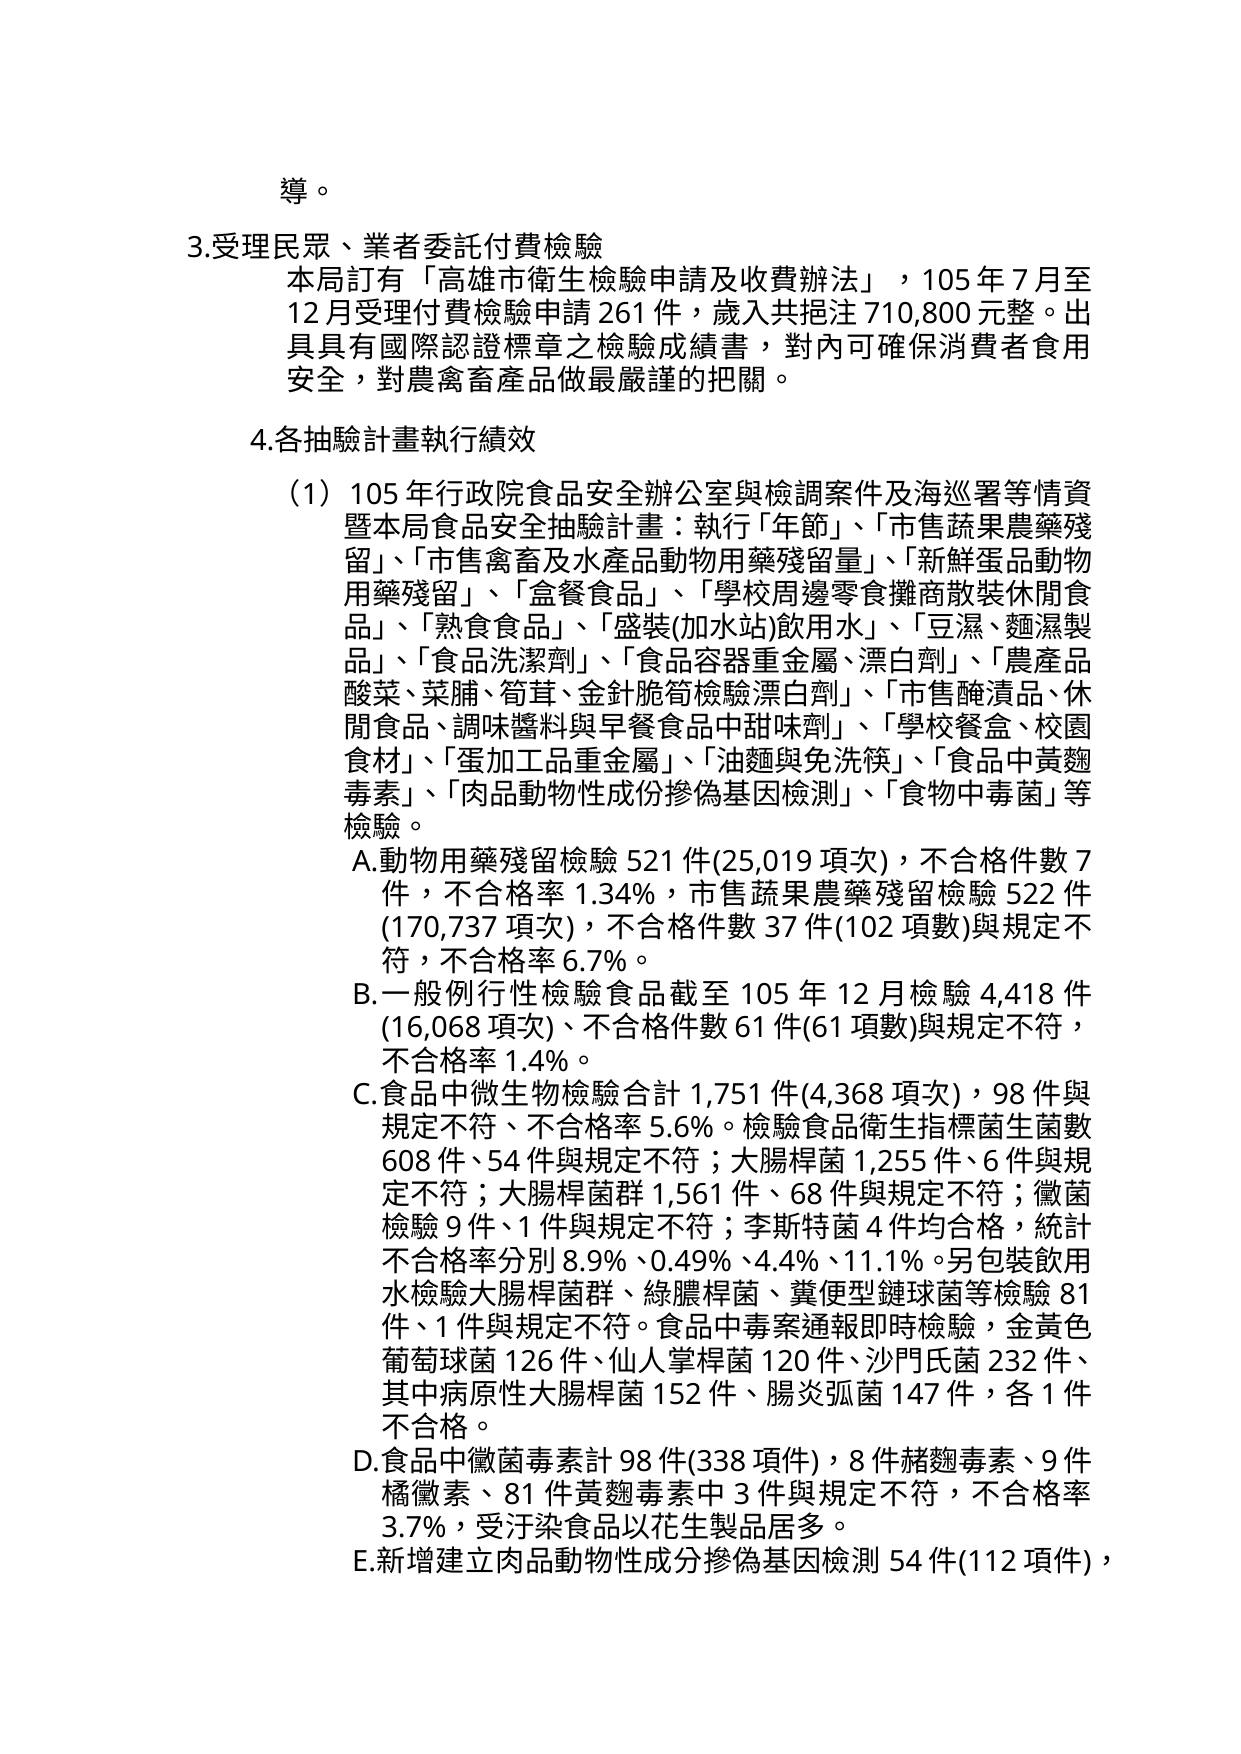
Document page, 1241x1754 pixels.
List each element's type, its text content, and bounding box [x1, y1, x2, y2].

text D.食品中黴菌毒素計98件(338項件)，8件赭麴毒素、9件橘黴素、81件黃麴毒素中3件與規定不符，不合格率3.7%，受汙染食品以花生製品居多。 [352, 1444, 1092, 1544]
text 4.各抽驗計畫執行績效 [250, 397, 1092, 478]
text B.一般例行性檢驗食品截至105年12月檢驗4,418件(16,068項次)、不合格件數61件(61項數)與規定不符，不合格率1.4%。 [352, 978, 1092, 1078]
text E.新增建立肉品動物性成分摻偽基因檢測54件(112項件)，監測計畫基因改造食品14件。 [352, 1544, 1092, 1578]
text C.食品中微生物檢驗合計1,751件(4,368項次)，98件與規定不符、不合格率5.6%。檢驗食品衛生指標菌生菌數608件、54件與規定不符；大腸桿菌1,255件、6件與規定不符；大腸桿菌群1,561件、68件與規定不符；黴菌檢驗9件、1件與規定不符；李斯特菌4件均合格，統計不合格率分別8.9%、0.49%、4.4%、11.1%。另包裝飲用水檢驗大腸桿菌群、綠膿桿菌、糞便型鏈球菌等檢驗81件、1件與規定不符。食品中毒案通報即時檢驗，金黃色葡萄球菌126件、仙人掌桿菌120件、沙門氏菌232件、其中病原性大腸桿菌152件、腸炎弧菌147件，各1件不合格。 [352, 1078, 1092, 1444]
text 3.受理民眾、業者委託付費檢驗 [118, 230, 1092, 264]
text （1）105年行政院食品安全辦公室與檢調案件及海巡署等情資暨本局食品安全抽驗計畫：執行「年節」、「市售蔬果農藥殘留」、「市售禽畜及水產品動物用藥殘留量」、「新鮮蛋品動物用藥殘留」、「盒餐食品」、「學校周邊零食攤商散裝休閒食品」、「熟食食品」、「盛裝(加水站)飲用水」、「豆濕、麵濕製品」、「食品洗潔劑」、「食品容器重金屬、漂白劑」、「農產品酸菜、菜脯、筍茸、金針脆筍檢驗漂白劑」、「市售醃漬品、休閒食品、調味醬料與早餐食品中甜味劑」、「學校餐盒、校園食材」、「蛋加工品重金屬」、「油麵與免洗筷」、「食品中黃麴毒素」、「肉品動物性成份摻偽基因檢測」、「食物中毒菌」等檢驗。 [272, 478, 1092, 844]
text 本局訂有「高雄市衛生檢驗申請及收費辦法」，105年7月至12月受理付費檢驗申請261件，歲入共挹注710,800元整。出具具有國際認證標章之檢驗成績書，對內可確保消費者食用安全，對農禽畜產品做最嚴謹的把關。 [286, 264, 1092, 397]
text 導。 [250, 149, 1092, 230]
text A.動物用藥殘留檢驗521件(25,019項次)，不合格件數7件，不合格率1.34%，市售蔬果農藥殘留檢驗522件(170,737項次)，不合格件數37件(102項數)與規定不符，不合格率6.7%。 [352, 844, 1092, 978]
